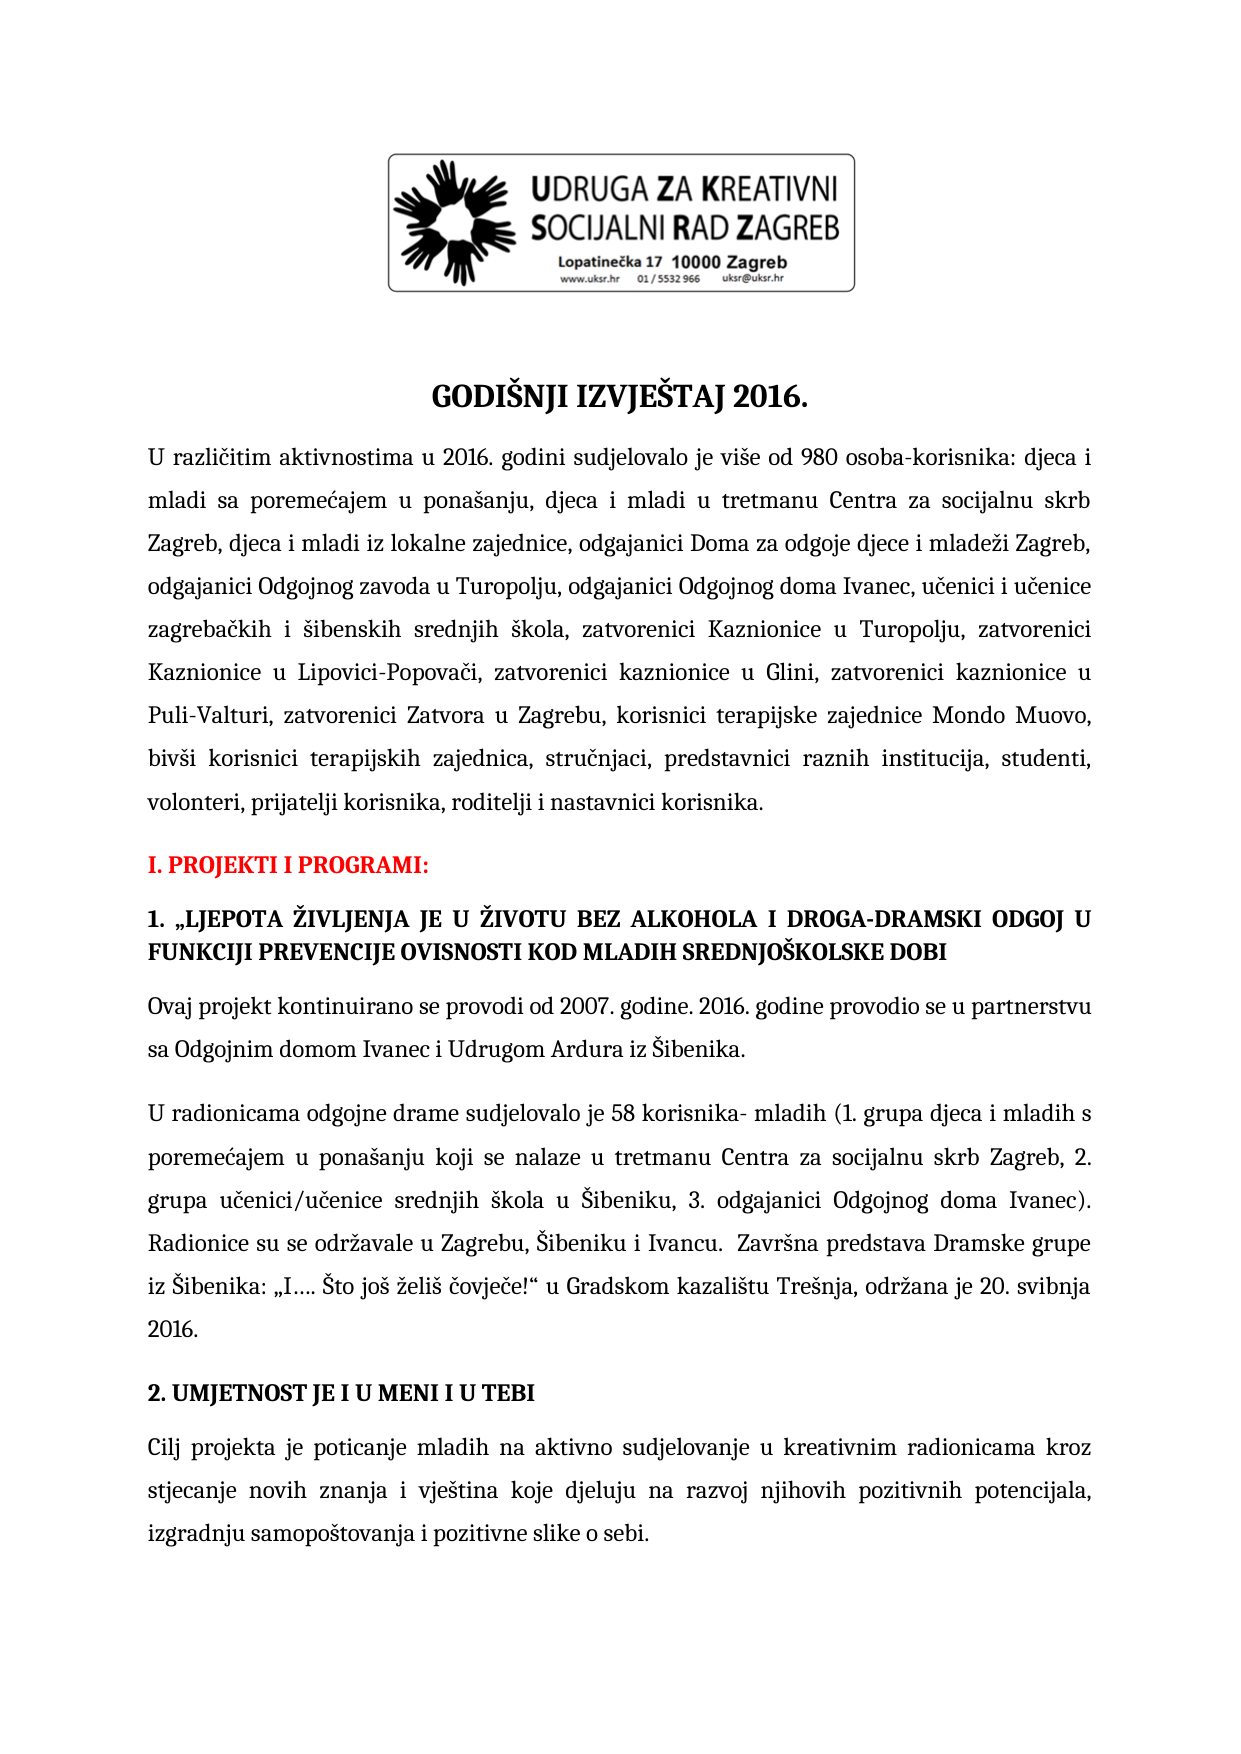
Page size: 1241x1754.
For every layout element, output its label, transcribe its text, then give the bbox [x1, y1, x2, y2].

text GODIŠNJI IZVJEŠTAJ 2016. [148, 378, 1093, 416]
text 1. „LJEPOTA ŽIVLJENJA JE U ŽIVOTU BEZ ALKOHOLA I DROGA-DRAMSKI ODGOJ U FUNKCIJI PREVENCIJE OVISNOSTI KOD MLADIH SREDNJOŠKOLSKE DOBI [148, 905, 1093, 967]
text 2. UMJETNOST JE I U MENI I U TEBI [148, 1379, 1093, 1408]
text I. PROJEKTI I PROGRAMI: [148, 851, 1093, 880]
text U različitim aktivnostima u 2016. godini sudjelovalo je više od 980 osoba-korisnika: djeca i mladi sa poremećajem u ponašanju, djeca i mladi u tretmanu Centra za socijalnu skrb Zagreb, djeca i mladi iz lokalne zajednice, odgajanici Doma za odgoje djece i mladeži Zagreb, odgajanici Odgojnog zavoda u Turopolju, odgajanici Odgojnog doma Ivanec, učenici i učenice zagrebačkih i šibenskih srednjih škola, zatvorenici Kaznionice u Turopolju, zatvorenici Kaznionice u Lipovici-Popovači, zatvorenici kaznionice u Glini, zatvorenici kaznionice u Puli-Valturi, zatvorenici Zatvora u Zagrebu, korisnici terapijske zajednice Mondo Muovo, bivši korisnici terapijskih zajednica, stručnjaci, predstavnici raznih institucija, studenti, volonteri, prijatelji korisnika, roditelji i nastavnici korisnika. [148, 442, 1093, 816]
text U radionicama odgojne drame sudjelovalo je 58 korisnika- mladih (1. grupa djeca i mladih s poremećajem u ponašanju koji se nalaze u tretmanu Centra za socijalnu skrb Zagreb, 2. grupa učenici/učenice srednjih škola u Šibeniku, 3. odgajanici Odgojnog doma Ivanec). Radionice su se održavale u Zagrebu, Šibeniku i Ivancu. Završna predstava Dramske grupe iz Šibenika: „I…. Što još želiš čovječe!“ u Gradskom kazalištu Trešnja, održana je 20. svibnja 2016. [148, 1099, 1093, 1344]
text Cilj projekta je poticanje mladih na aktivno sudjelovanje u kreativnim radionicama kroz stjecanje novih znanja i vještina koje djeluju na razvoj njihovih pozitivnih potencijala, izgradnju samopoštovanja i pozitivne slike o sebi. [148, 1433, 1093, 1548]
text Ovaj projekt kontinuirano se provodi od 2007. godine. 2016. godine provodio se u partnerstvu sa Odgojnim domom Ivanec i Udrugom Ardura iz Šibenika. [148, 992, 1093, 1064]
